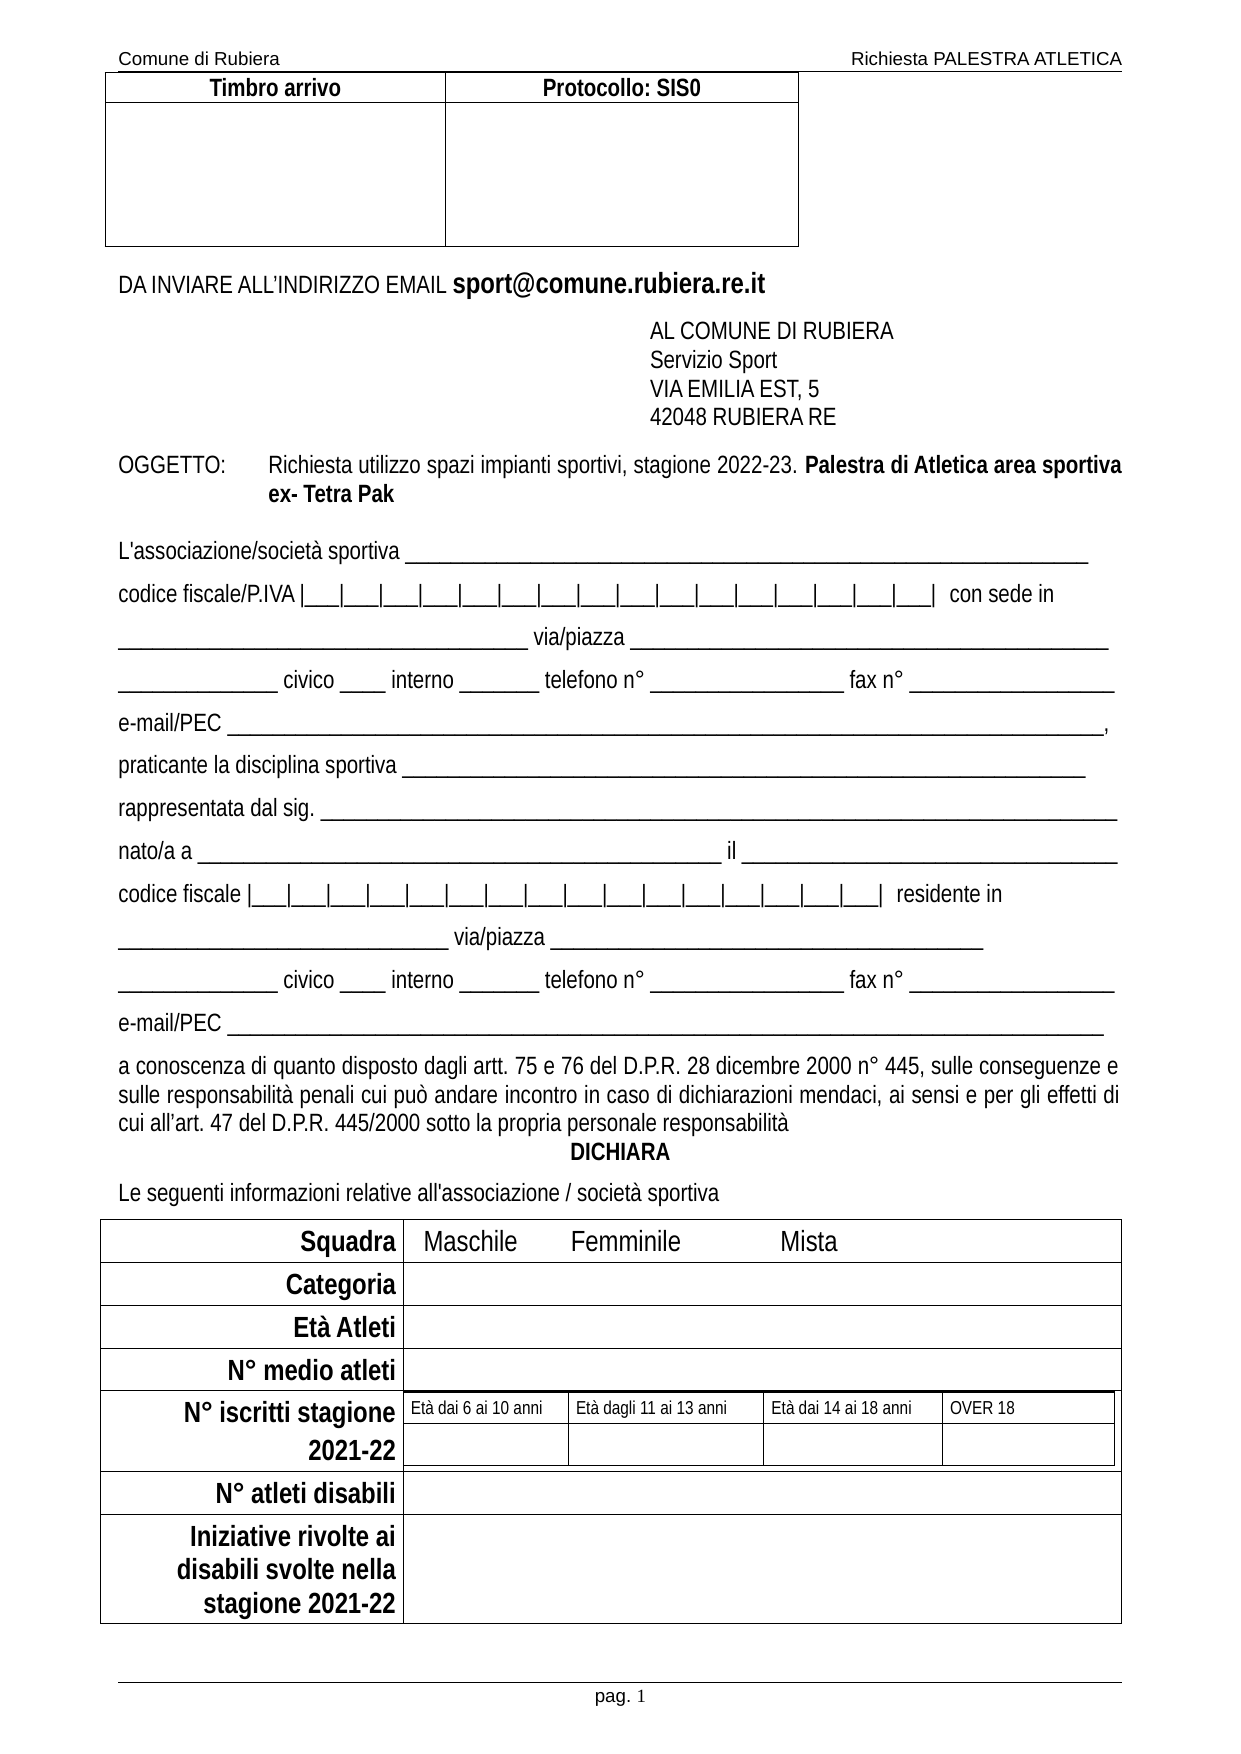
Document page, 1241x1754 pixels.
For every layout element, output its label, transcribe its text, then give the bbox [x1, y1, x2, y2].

table_cell N° iscritti stagione 2021-22 [101, 1391, 403, 1471]
table_cell Età Atleti [101, 1306, 403, 1348]
table_header Età dai 14 ai 18 anni [764, 1393, 942, 1422]
table_cell [943, 1424, 1114, 1465]
table_cell [404, 1472, 1121, 1514]
text a conoscenza di quanto disposto dagli artt. 75 e 76 del D.P.R. 28 dicembre 2000 n° 445, sulle conseguenze e sulle responsabilità penali cui può andare incontro in caso di dichiarazioni mendaci, ai sensi e per gli effetti di cui all’art. 47 del D.P.R. 445/2000 sotto la propria personale responsabilità [118, 1051, 1122, 1137]
table_cell N° medio atleti [101, 1349, 403, 1390]
table_cell N° atleti disabili [101, 1472, 403, 1514]
subtitle Servizio Sport [650, 345, 1122, 373]
text OGGETTO: Richiesta utilizzo spazi impianti sportivi, stagione 2022-23. Palestra di Atletica area sportiva ex- Tetra Pak [118, 450, 1122, 507]
subtitle VIA EMILIA EST, 5 [650, 373, 1122, 402]
table_header Squadra [101, 1220, 403, 1262]
table_header Età dagli 11 ai 13 anni [569, 1393, 763, 1422]
table_cell [404, 1515, 1121, 1623]
text Le seguenti informazioni relative all'associazione / società sportiva [118, 1178, 1122, 1207]
text DA INVIARE ALL’INDIRIZZO EMAIL sport@comune.rubiera.re.it [118, 266, 1122, 299]
subtitle 42048 RUBIERA RE [650, 402, 1122, 431]
text L'associazione/società sportiva ____________________________________________________________ codice fiscale/P.IVA |___|___|___|___|___|___|___|___|___|___|___|___|___|___|___|___|_con sede in ____________________________________ via/piazza __________________________________________ ______________ civico ____ interno _______ telefono n° _________________ fax n° __________________ e-mail/PEC _____________________________________________________________________________, praticante la disciplina sportiva ____________________________________________________________ rappresentata dal sig. ______________________________________________________________________ nato/a a ______________________________________________ il _________________________________ codice fiscale |___|___|___|___|___|___|___|___|___|___|___|___|___|___|___|___|_residente in _____________________________ via/piazza ______________________________________ ______________ civico ____ interno _______ telefono n° _________________ fax n° __________________ e-mail/PEC _____________________________________________________________________________ [118, 536, 1122, 1037]
table_cell [106, 103, 445, 246]
table_cell [446, 103, 798, 246]
text DICHIARA [118, 1137, 1122, 1166]
table_header Protocollo: SIS0 [446, 73, 798, 102]
table_cell [404, 1263, 1121, 1305]
table_header OVER 18 [943, 1393, 1114, 1422]
subtitle AL COMUNE DI RUBIERA [650, 316, 1122, 345]
table_cell [404, 1349, 1121, 1390]
table_header Età dai 6 ai 10 anni [404, 1393, 568, 1422]
table_cell [404, 1306, 1121, 1348]
table_cell [404, 1424, 568, 1465]
table_header Timbro arrivo [106, 73, 445, 102]
table_cell Categoria [101, 1263, 403, 1305]
table_cell [764, 1424, 942, 1465]
table_header Maschile Femminile Mista [404, 1220, 1121, 1262]
text Comune di Rubiera Richiesta PALESTRA ATLETICA [118, 47, 1122, 71]
table_cell Iniziative rivolte ai disabili svolte nella stagione 2021-22 [101, 1515, 403, 1623]
table_cell [569, 1424, 763, 1465]
table_cell [404, 1391, 1121, 1471]
